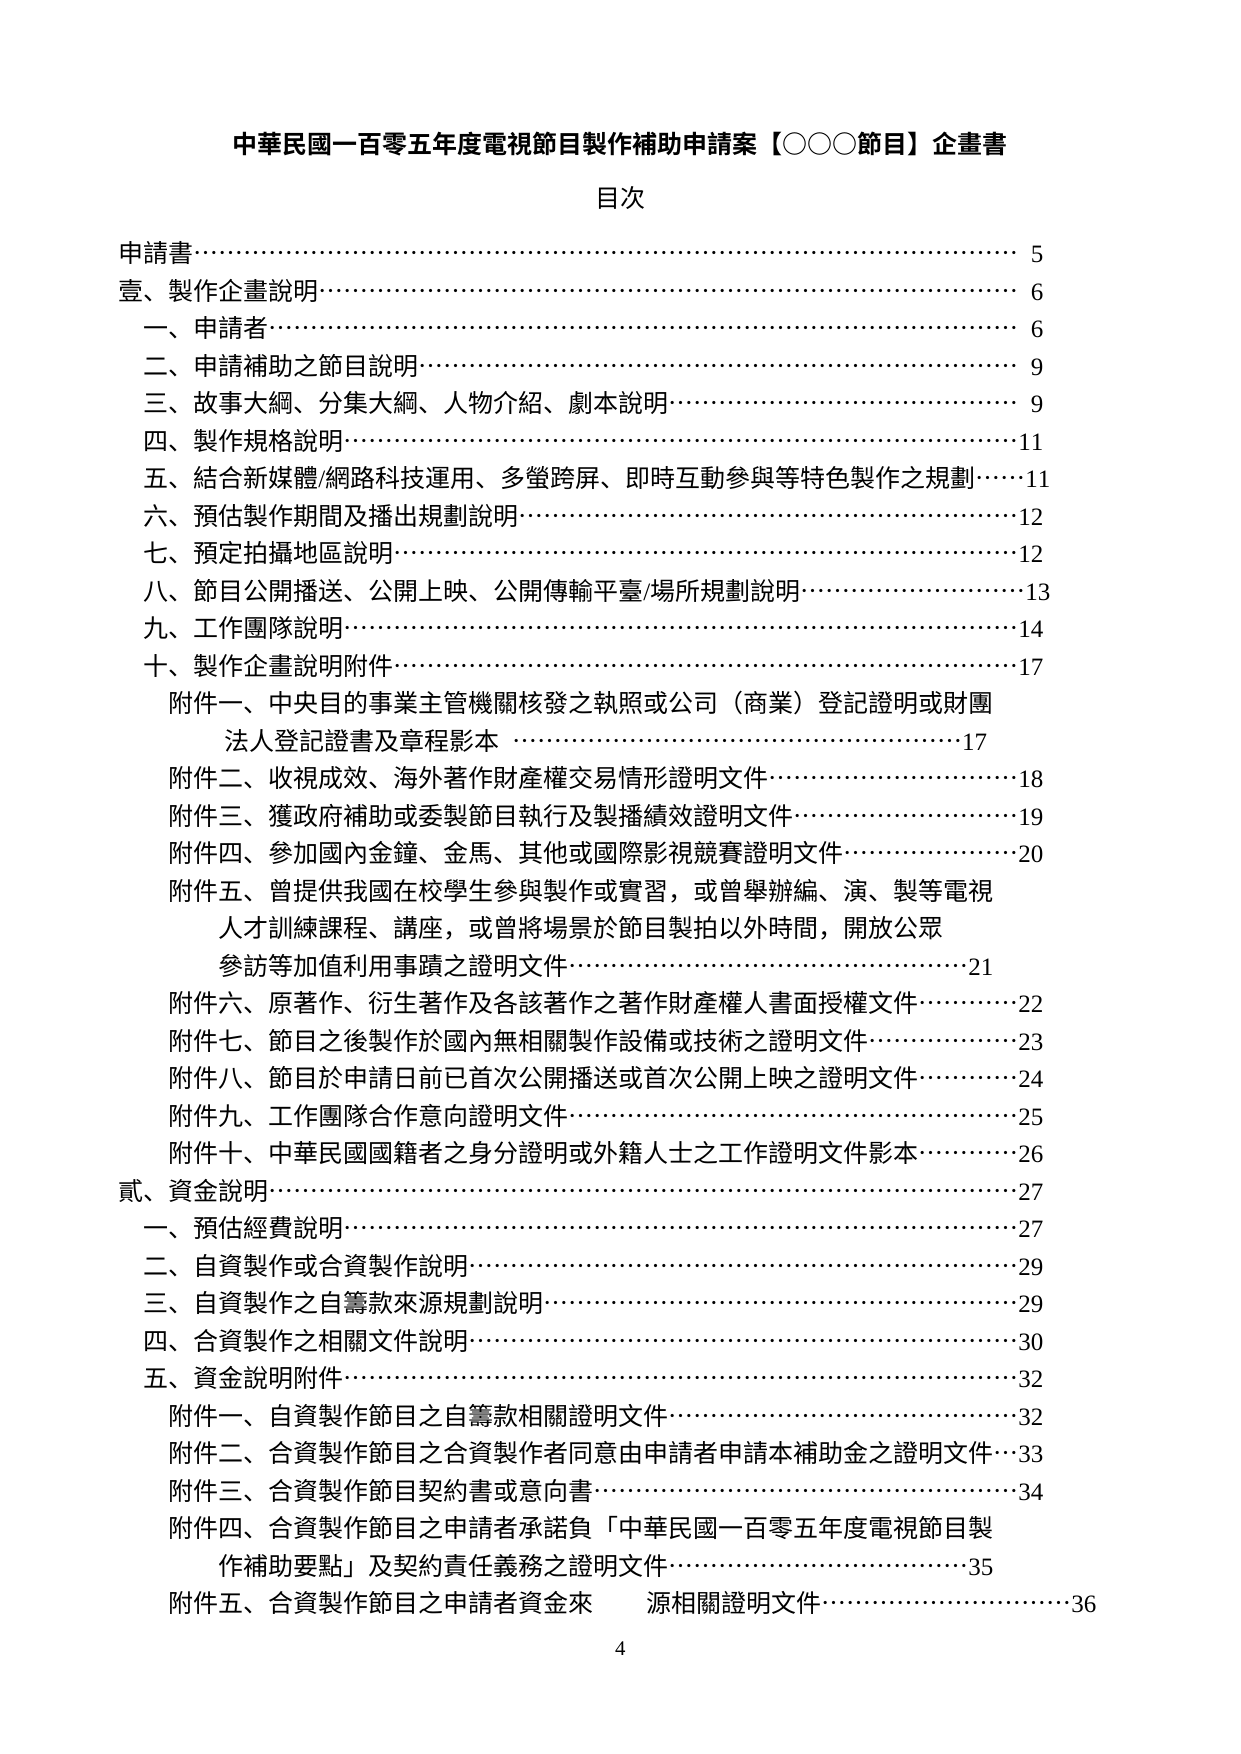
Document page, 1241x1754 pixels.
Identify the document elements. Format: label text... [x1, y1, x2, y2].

text 三、自資製作之自籌款來源規劃說明…………………………………………………29 [143, 1283, 1122, 1320]
text 五、資金說明附件………………………………………………………………………32 [143, 1358, 1122, 1395]
text 附件一、自資製作節目之自籌款相關證明文件……………………………………32 [168, 1395, 1122, 1433]
text 五、結合新媒體/網路科技運用、多螢跨屏、即時互動參與等特色製作之規劃……11 [143, 458, 1122, 495]
text 附件三、合資製作節目契約書或意向書……………………………………………34 [168, 1470, 1122, 1508]
text 六、預估製作期間及播出規劃說明……………………………………………………12 [143, 495, 1122, 533]
text 附件五、曾提供我國在校學生參與製作或實習，或曾舉辦編、演、製等電視 [168, 870, 1122, 908]
text 附件二、收視成效、海外著作財產權交易情形證明文件…………………………18 [168, 758, 1122, 795]
text 四、製作規格說明………………………………………………………………………11 [143, 420, 1122, 458]
text 中華民國一百零五年度電視節目製作補助申請案【○○○節目】企畫書 [118, 124, 1122, 160]
text 作補助要點」及契約責任義務之證明文件………………………………35 [168, 1545, 1122, 1583]
text 附件五、合資製作節目之申請者資金來源相關證明文件…………………………36 [168, 1583, 1122, 1620]
text 八、節目公開播送、公開上映、公開傳輸平臺/場所規劃說明………………………13 [143, 570, 1122, 608]
text 四、合資製作之相關文件說明…………………………………………………………30 [143, 1320, 1122, 1358]
text 附件九、工作團隊合作意向證明文件………………………………………………25 [168, 1095, 1122, 1133]
text 附件十、中華民國國籍者之身分證明或外籍人士之工作證明文件影本…………26 [168, 1133, 1122, 1170]
text 七、預定拍攝地區說明…………………………………………………………………12 [143, 533, 1122, 570]
text 貳、資金說明………………………………………………………………………………27 [118, 1170, 1122, 1208]
text 九、工作團隊說明………………………………………………………………………14 [143, 608, 1122, 645]
text 附件二、合資製作節目之合資製作者同意由申請者申請本補助金之證明文件…33 [168, 1433, 1122, 1470]
text 人才訓練課程、講座，或曾將場景於節目製拍以外時間，開放公眾 [168, 908, 1122, 945]
text 二、自資製作或合資製作說明…………………………………………………………29 [143, 1245, 1122, 1283]
text 附件八、節目於申請日前已首次公開播送或首次公開上映之證明文件…………24 [168, 1058, 1122, 1095]
text 三、故事大綱、分集大綱、人物介紹、劇本說明…………………………………… 9 [143, 383, 1122, 420]
text 參訪等加值利用事蹟之證明文件…………………………………………21 [168, 945, 1122, 983]
text 申請書……………………………………………………………………………………… 5 [118, 233, 1122, 270]
text 一、申請者……………………………………………………………………………… 6 [143, 308, 1122, 345]
text 附件七、節目之後製作於國內無相關製作設備或技術之證明文件………………23 [168, 1020, 1122, 1058]
text 壹、製作企畫說明………………………………………………………………………… 6 [118, 270, 1122, 308]
text 一、預估經費說明………………………………………………………………………27 [143, 1208, 1122, 1245]
text 附件一、中央目的事業主管機關核發之執照或公司（商業）登記證明或財團 [168, 683, 1122, 720]
text 二、申請補助之節目說明……………………………………………………………… 9 [143, 345, 1122, 383]
text 十、製作企畫說明附件…………………………………………………………………17 [143, 645, 1122, 683]
text 附件六、原著作、衍生著作及各該著作之著作財產權人書面授權文件…………22 [168, 983, 1122, 1020]
text 附件四、合資製作節目之申請者承諾負「中華民國一百零五年度電視節目製 [168, 1508, 1122, 1545]
text 目次 [118, 178, 1122, 215]
text 附件三、獲政府補助或委製節目執行及製播績效證明文件………………………19 [168, 795, 1122, 833]
text 法人登記證書及章程影本 ………………………………………………17 [168, 720, 1122, 758]
text 附件四、參加國內金鐘、金馬、其他或國際影視競賽證明文件…………………20 [168, 833, 1122, 870]
